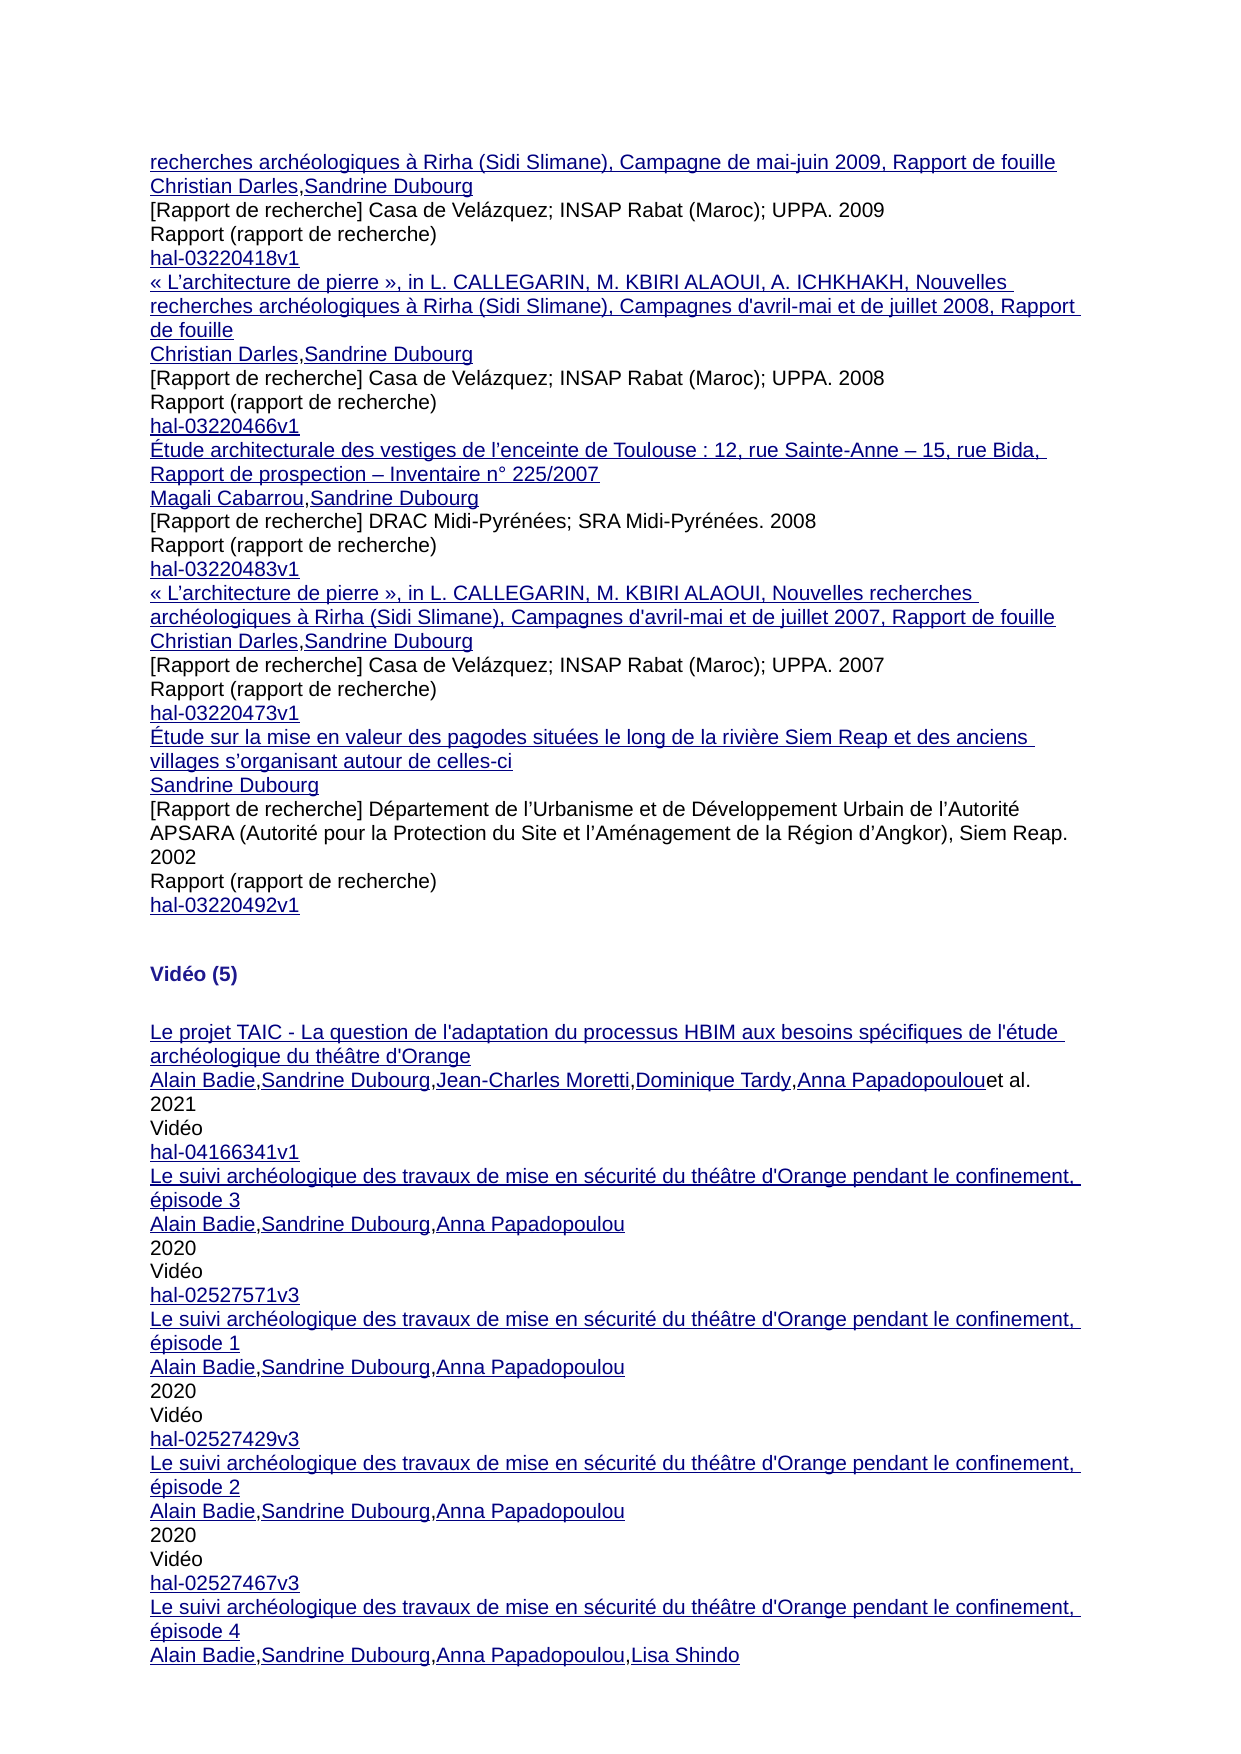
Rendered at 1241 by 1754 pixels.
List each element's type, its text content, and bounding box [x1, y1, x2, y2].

subtitle Vidéo (5) [150, 961, 1090, 985]
table_cell « L’architecture de pierre », in L. CALLEGARIN, M. KBIRI ALAOUI, A. ICHKHAKH, Nouvelles recherches archéologiques à Rirha (Sidi Slimane), Campagne de mai-juin 2009, Rapport de fouille Christian Darles,Sandrine Dubourg [Rapport de recherche] Casa de Velázquez; INSAP Rabat (Maroc); UPPA. 2009 Rapport (rapport de recherche) hal-03220418v1 [150, 150, 1090, 270]
table_cell Étude sur la mise en valeur des pagodes situées le long de la rivière Siem Reap et des anciens villages s’organisant autour de celles-ci Sandrine Dubourg [Rapport de recherche] Département de l’Urbanisme et de Développement Urbain de l’Autorité APSARA (Autorité pour la Protection du Site et l’Aménagement de la Région d’Angkor), Siem Reap. 2002 Rapport (rapport de recherche) hal-03220492v1 [150, 725, 1090, 917]
table_cell Le suivi archéologique des travaux de mise en sécurité du théâtre d'Orange pendant le confinement, épisode 1 Alain Badie,Sandrine Dubourg,Anna Papadopoulou 2020 Vidéo hal-02527429v3 [150, 1307, 1090, 1451]
table_cell Le suivi archéologique des travaux de mise en sécurité du théâtre d'Orange pendant le confinement, épisode 2 Alain Badie,Sandrine Dubourg,Anna Papadopoulou 2020 Vidéo hal-02527467v3 [150, 1451, 1090, 1595]
table_cell Le suivi archéologique des travaux de mise en sécurité du théâtre d'Orange pendant le confinement, épisode 4 Alain Badie,Sandrine Dubourg,Anna Papadopoulou,Lisa Shindo [150, 1595, 1090, 1667]
table_cell « L’architecture de pierre », in L. CALLEGARIN, M. KBIRI ALAOUI, A. ICHKHAKH, Nouvelles recherches archéologiques à Rirha (Sidi Slimane), Campagnes d'avril-mai et de juillet 2008, Rapport de fouille Christian Darles,Sandrine Dubourg [Rapport de recherche] Casa de Velázquez; INSAP Rabat (Maroc); UPPA. 2008 Rapport (rapport de recherche) hal-03220466v1 [150, 270, 1090, 437]
table_header Le projet TAIC - La question de l'adaptation du processus HBIM aux besoins spécifiques de l'étude archéologique du théâtre d'Orange Alain Badie,Sandrine Dubourg,Jean-Charles Moretti,Dominique Tardy,Anna Papadopoulouet al. 2021 Vidéo hal-04166341v1 [150, 1020, 1090, 1163]
table_cell « L’architecture de pierre », in L. CALLEGARIN, M. KBIRI ALAOUI, Nouvelles recherches archéologiques à Rirha (Sidi Slimane), Campagnes d'avril-mai et de juillet 2007, Rapport de fouille Christian Darles,Sandrine Dubourg [Rapport de recherche] Casa de Velázquez; INSAP Rabat (Maroc); UPPA. 2007 Rapport (rapport de recherche) hal-03220473v1 [150, 581, 1090, 725]
table_cell Le suivi archéologique des travaux de mise en sécurité du théâtre d'Orange pendant le confinement, épisode 3 Alain Badie,Sandrine Dubourg,Anna Papadopoulou 2020 Vidéo hal-02527571v3 [150, 1164, 1090, 1307]
table_cell Étude architecturale des vestiges de l’enceinte de Toulouse : 12, rue Sainte-Anne – 15, rue Bida, Rapport de prospection – Inventaire n° 225/2007 Magali Cabarrou,Sandrine Dubourg [Rapport de recherche] DRAC Midi-Pyrénées; SRA Midi-Pyrénées. 2008 Rapport (rapport de recherche) hal-03220483v1 [150, 438, 1090, 581]
